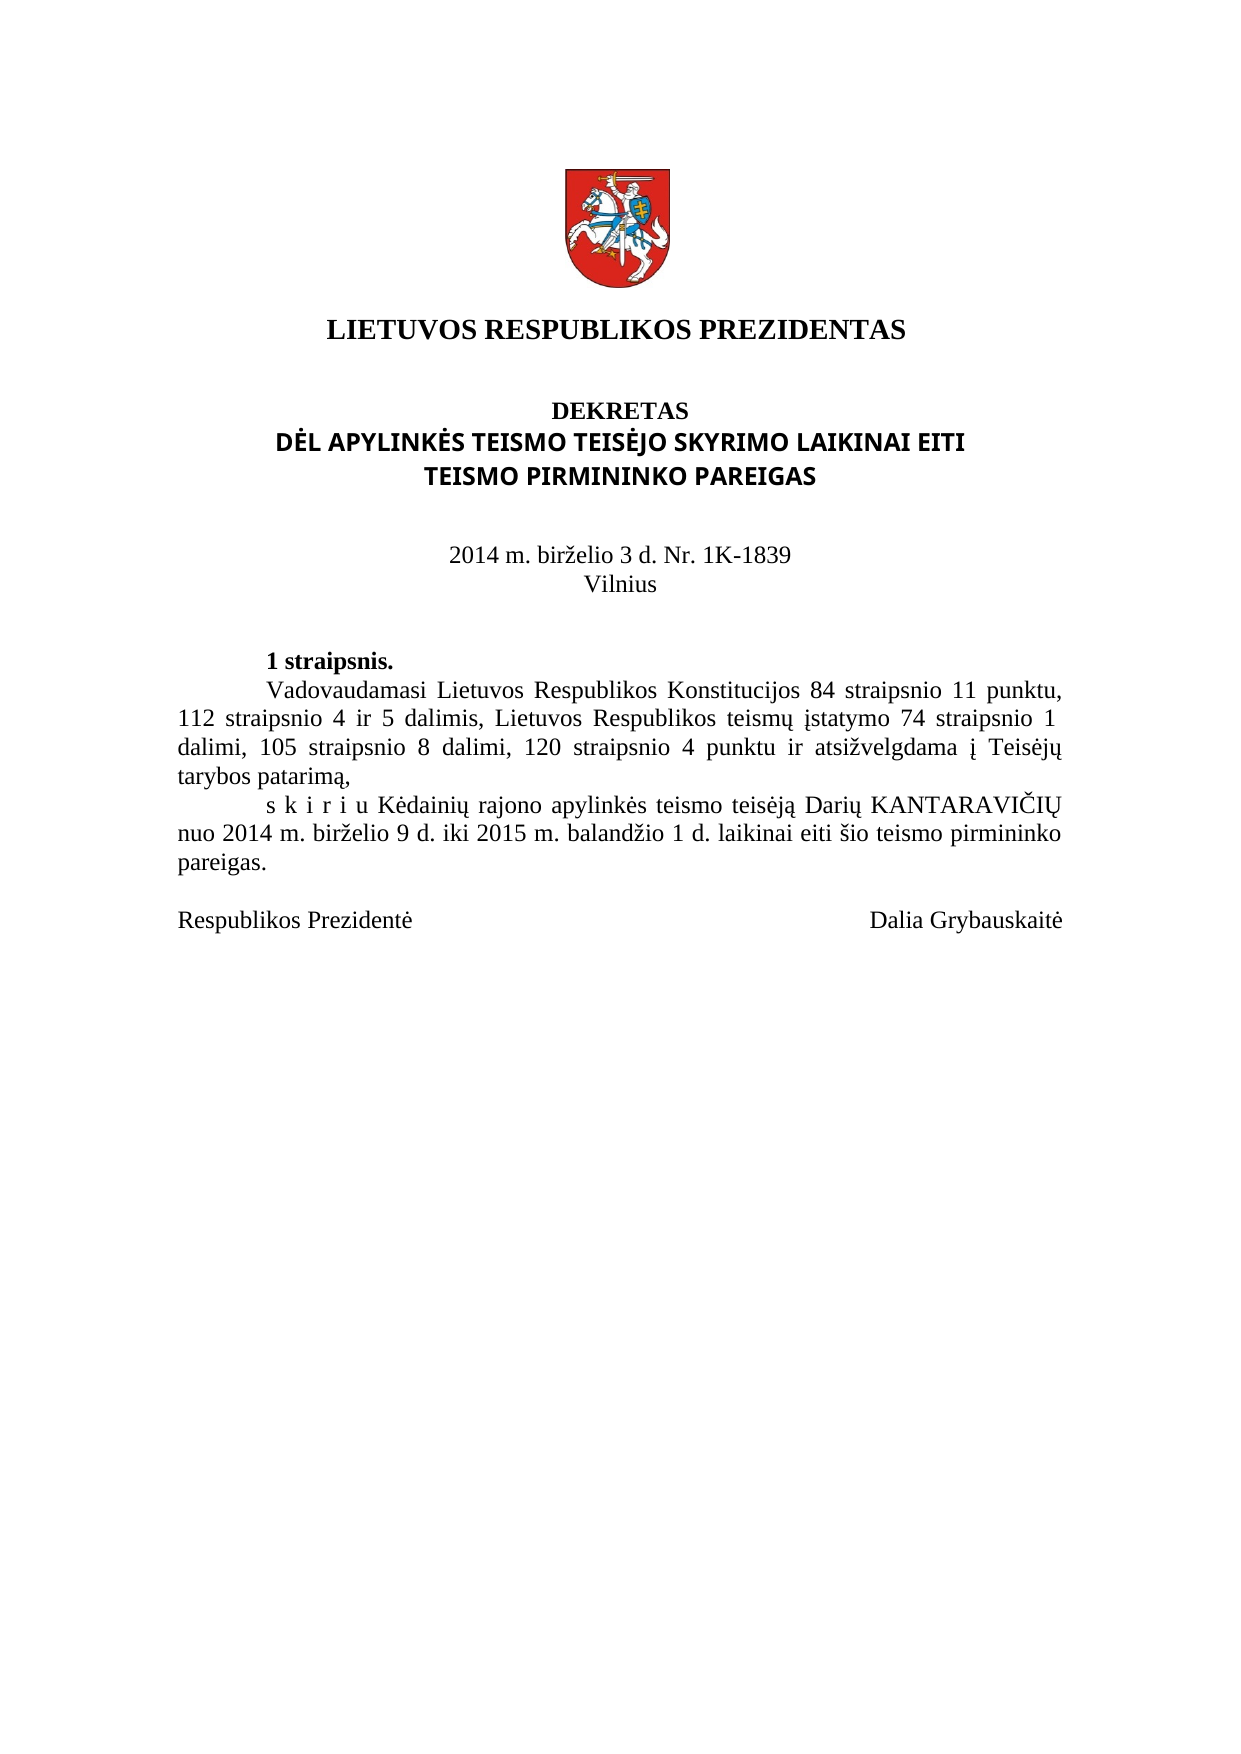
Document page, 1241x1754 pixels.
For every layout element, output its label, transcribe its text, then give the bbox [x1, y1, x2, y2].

text Dėl APYLINKĖS TEISMO TEISĖJO SKYRIMO LAIKINAI EITI [177, 424, 1063, 459]
text TEISMO PIRMININKO PAREIGAS [177, 459, 1063, 493]
text Respublikos Prezidentė Dalia Grybauskaitė [177, 905, 1063, 933]
text 2014 m. birželio 3 d. Nr. 1K-1839 [177, 541, 1063, 569]
text Vadovaudamasi Lietuvos Respublikos Konstitucijos 84 straipsnio 11 punktu, 112 straipsnio 4 ir 5 dalimis, Lietuvos Respublikos teismų įstatymo 74 straipsnio 1 dalimi, 105 straipsnio 8 dalimi, 120 straipsnio 4 punktu ir atsižvelgdama į Teisėjų tarybos patarimą, [177, 675, 1063, 790]
text s k i r i u Kėdainių rajono apylinkės teismo teisėją Darių KANTARAVIČIŲ nuo 2014 m. birželio 9 d. iki 2015 m. balandžio 1 d. laikinai eiti šio teismo pirmininko pareigas. [177, 790, 1063, 876]
text Vilnius [177, 569, 1063, 598]
text DEKRETAS [177, 396, 1063, 424]
text 1 straipsnis. [177, 646, 1063, 675]
text LIETUVOS RESPUBLIKOS PREZIDENTAS [177, 312, 1063, 346]
